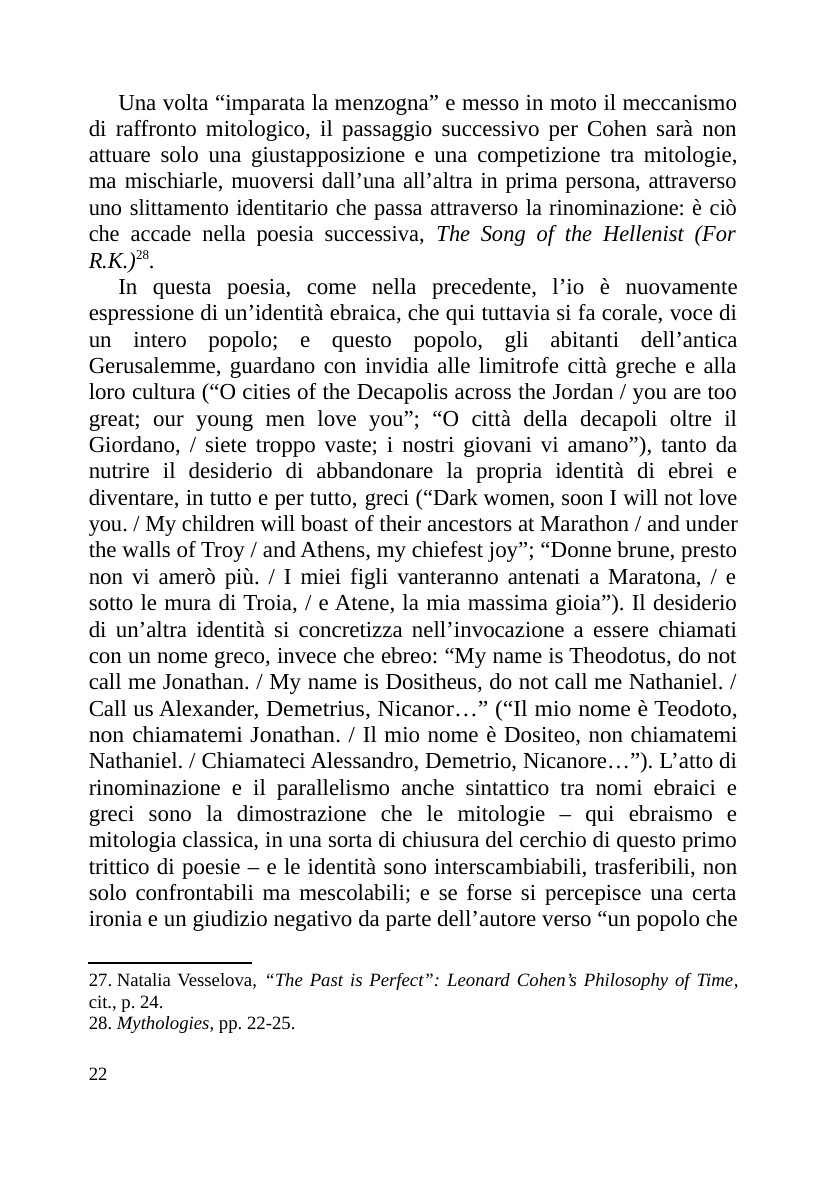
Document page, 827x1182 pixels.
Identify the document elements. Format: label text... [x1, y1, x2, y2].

text Mythologies, pp. 22-25. [88, 1012, 738, 1034]
text Natalia Vesselova, “The Past is Perfect”: Leonard Cohen’s Philosophy of Time, cit., p. 24. [88, 969, 738, 1012]
text In questa poesia, come nella precedente, l’io è nuovamente espressione di un’identità ebraica, che qui tuttavia si fa corale, voce di un intero popolo; e questo popolo, gli abitanti dell’antica Gerusalemme, guardano con invidia alle limitrofe città greche e alla loro cultura (“O cities of the Decapolis across the Jordan / you are too great; our young men love you”; “O città della decapoli oltre il Giordano, / siete troppo vaste; i nostri giovani vi amano”), tanto da nutrire il desiderio di abbandonare la propria identità di ebrei e diventare, in tutto e per tutto, greci (“Dark women, soon I will not love you. / My children will boast of their ancestors at Marathon / and under the walls of Troy / and Athens, my chiefest joy”; “Donne brune, presto non vi amerò più. / I miei figli vanteranno antenati a Maratona, / e sotto le mura di Troia, / e Atene, la mia massima gioia”). Il desiderio di un’altra identità si concretizza nell’invocazione a essere chiamati con un nome greco, invece che ebreo: “My name is Theodotus, do not call me Jonathan. / My name is Dositheus, do not call me Nathaniel. / Call us Alexander, Demetrius, Nicanor…” (“Il mio nome è Teodoto, non chiamatemi Jonathan. / Il mio nome è Dositeo, non chiamatemi Nathaniel. / Chiamateci Alessandro, Demetrio, Nicanore…”). L’atto di rinominazione e il parallelismo anche sintattico tra nomi ebraici e greci sono la dimostrazione che le mitologie – qui ebraismo e mitologia classica, in una sorta di chiusura del cerchio di questo primo trittico di poesie – e le identità sono interscambiabili, trasferibili, non solo confrontabili ma mescolabili; e se forse si percepisce una certa ironia e un giudizio negativo da parte dell’autore verso “un popolo che [88, 273, 738, 932]
text Una volta “imparata la menzogna” e messo in moto il meccanismo di raffronto mitologico, il passaggio successivo per Cohen sarà non attuare solo una giustapposizione e una competizione tra mitologie, ma mischiarle, muoversi dall’una all’altra in prima persona, attraverso uno slittamento identitario che passa attraverso la rinominazione: è ciò che accade nella poesia successiva, The Song of the Hellenist (For R.K.). [88, 88, 738, 273]
